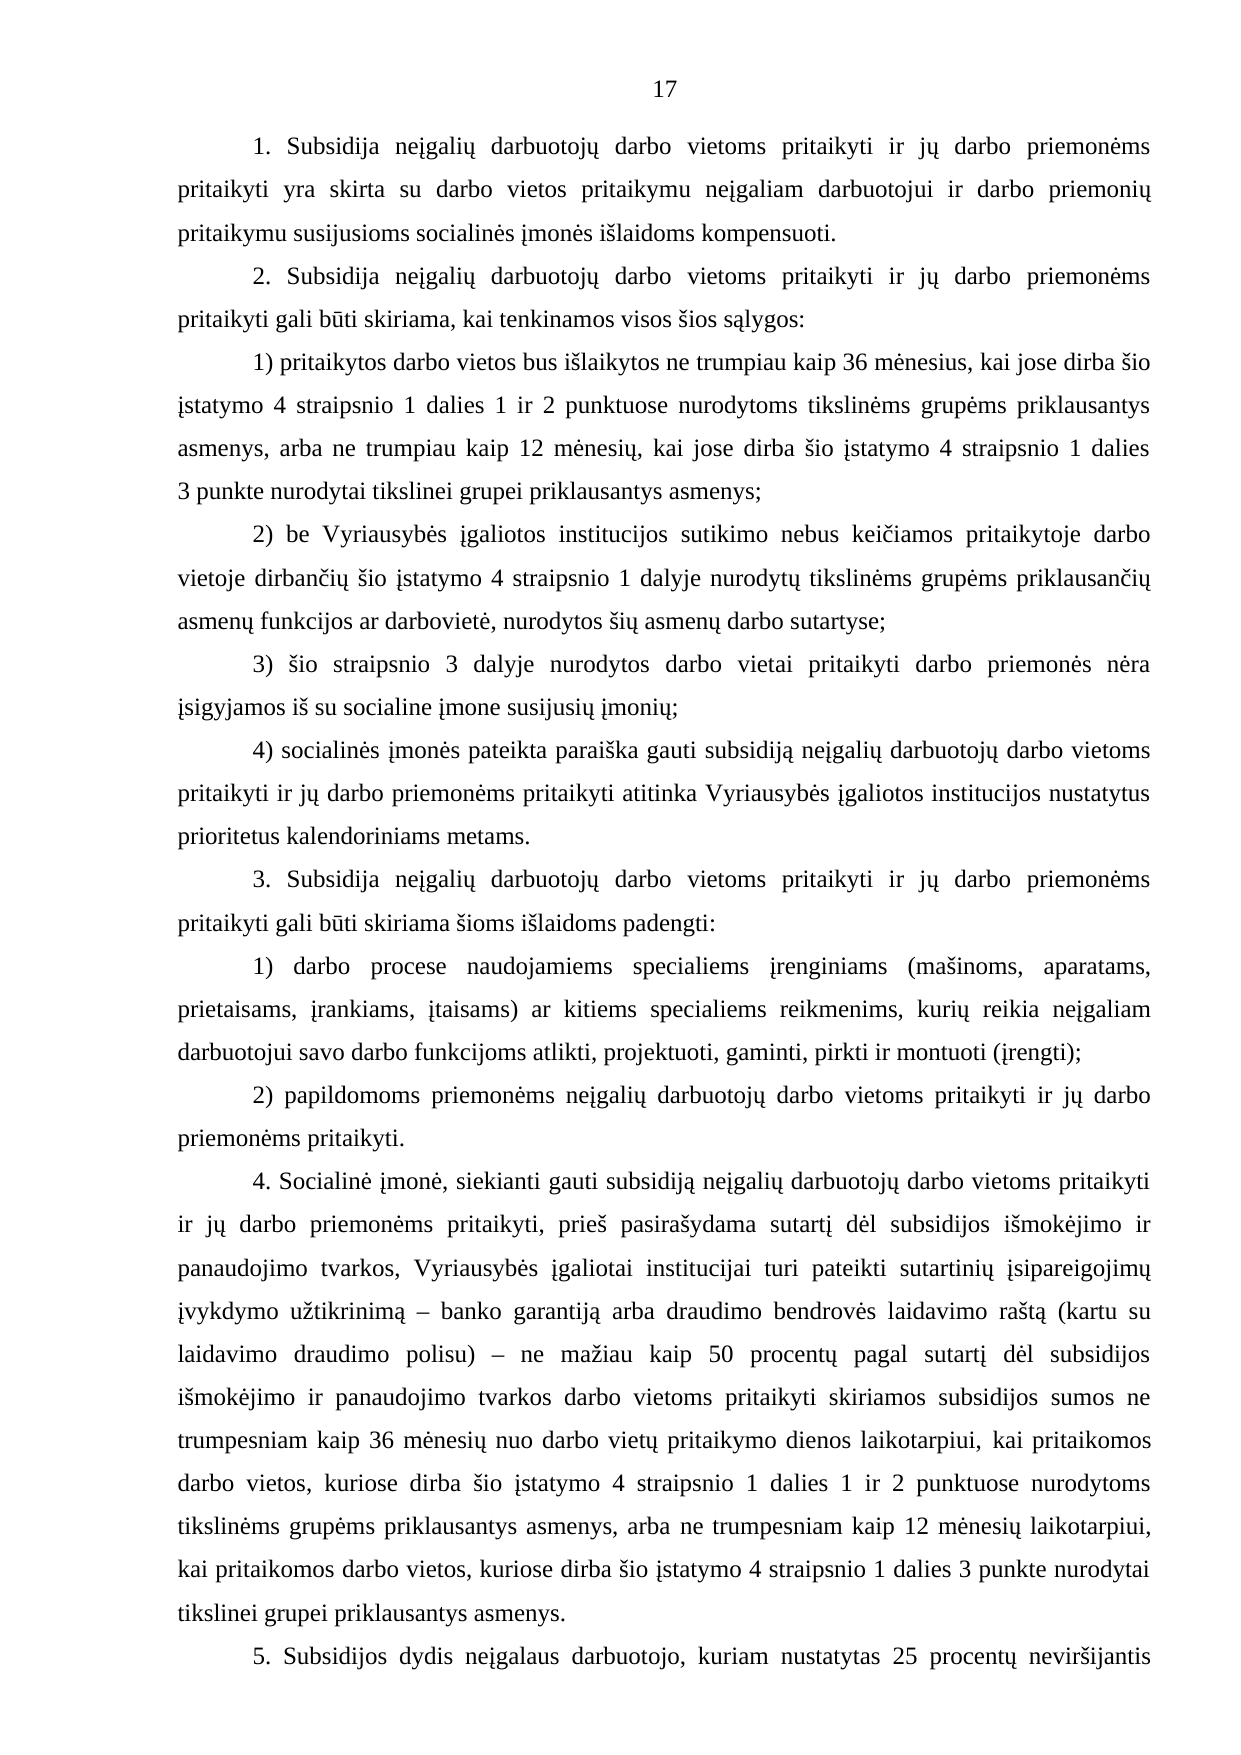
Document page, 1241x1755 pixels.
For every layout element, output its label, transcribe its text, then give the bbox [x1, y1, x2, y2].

text 1) pritaikytos darbo vietos bus išlaikytos ne trumpiau kaip 36 mėnesius, kai jose dirba šio įstatymo 4 straipsnio 1 dalies 1 ir 2 punktuose nurodytoms tikslinėms grupėms priklausantys asmenys, arba ne trumpiau kaip 12 mėnesių, kai jose dirba šio įstatymo 4 straipsnio 1 dalies 3 punkte nurodytai tikslinei grupei priklausantys asmenys; [177, 347, 1152, 505]
text 2. Subsidija neįgalių darbuotojų darbo vietoms pritaikyti ir jų darbo priemonėms pritaikyti gali būti skiriama, kai tenkinamos visos šios sąlygos: [177, 261, 1152, 333]
text 1. Subsidija neįgalių darbuotojų darbo vietoms pritaikyti ir jų darbo priemonėms pritaikyti yra skirta su darbo vietos pritaikymu neįgaliam darbuotojui ir darbo priemonių pritaikymu susijusioms socialinės įmonės išlaidoms kompensuoti. [177, 131, 1152, 246]
text 2) be Vyriausybės įgaliotos institucijos sutikimo nebus keičiamos pritaikytoje darbo vietoje dirbančių šio įstatymo 4 straipsnio 1 dalyje nurodytų tikslinėms grupėms priklausančių asmenų funkcijos ar darbovietė, nurodytos šių asmenų darbo sutartyse; [177, 519, 1152, 634]
text 1) darbo procese naudojamiems specialiems įrenginiams (mašinoms, aparatams, prietaisams, įrankiams, įtaisams) ar kitiems specialiems reikmenims, kurių reikia neįgaliam darbuotojui savo darbo funkcijoms atlikti, projektuoti, gaminti, pirkti ir montuoti (įrengti); [177, 951, 1152, 1066]
text 5. Subsidijos dydis neįgalaus darbuotojo, kuriam nustatytas 25 procentų neviršijantis [177, 1641, 1152, 1669]
text 4) socialinės įmonės pateikta paraiška gauti subsidiją neįgalių darbuotojų darbo vietoms pritaikyti ir jų darbo priemonėms pritaikyti atitinka Vyriausybės įgaliotos institucijos nustatytus prioritetus kalendoriniams metams. [177, 735, 1152, 850]
text 3) šio straipsnio 3 dalyje nurodytos darbo vietai pritaikyti darbo priemonės nėra įsigyjamos iš su socialine įmone susijusių įmonių; [177, 649, 1152, 721]
text 2) papildomoms priemonėms neįgalių darbuotojų darbo vietoms pritaikyti ir jų darbo priemonėms pritaikyti. [177, 1080, 1152, 1152]
text 3. Subsidija neįgalių darbuotojų darbo vietoms pritaikyti ir jų darbo priemonėms pritaikyti gali būti skiriama šioms išlaidoms padengti: [177, 864, 1152, 936]
text 4. Socialinė įmonė, siekianti gauti subsidiją neįgalių darbuotojų darbo vietoms pritaikyti ir jų darbo priemonėms pritaikyti, prieš pasirašydama sutartį dėl subsidijos išmokėjimo ir panaudojimo tvarkos, Vyriausybės įgaliotai institucijai turi pateikti sutartinių įsipareigojimų įvykdymo užtikrinimą – banko garantiją arba draudimo bendrovės laidavimo raštą (kartu su laidavimo draudimo polisu) – ne mažiau kaip 50 procentų pagal sutartį dėl subsidijos išmokėjimo ir panaudojimo tvarkos darbo vietoms pritaikyti skiriamos subsidijos sumos ne trumpesniam kaip 36 mėnesių nuo darbo vietų pritaikymo dienos laikotarpiui, kai pritaikomos darbo vietos, kuriose dirba šio įstatymo 4 straipsnio 1 dalies 1 ir 2 punktuose nurodytoms tikslinėms grupėms priklausantys asmenys, arba ne trumpesniam kaip 12 mėnesių laikotarpiui, kai pritaikomos darbo vietos, kuriose dirba šio įstatymo 4 straipsnio 1 dalies 3 punkte nurodytai tikslinei grupei priklausantys asmenys. [177, 1166, 1152, 1626]
